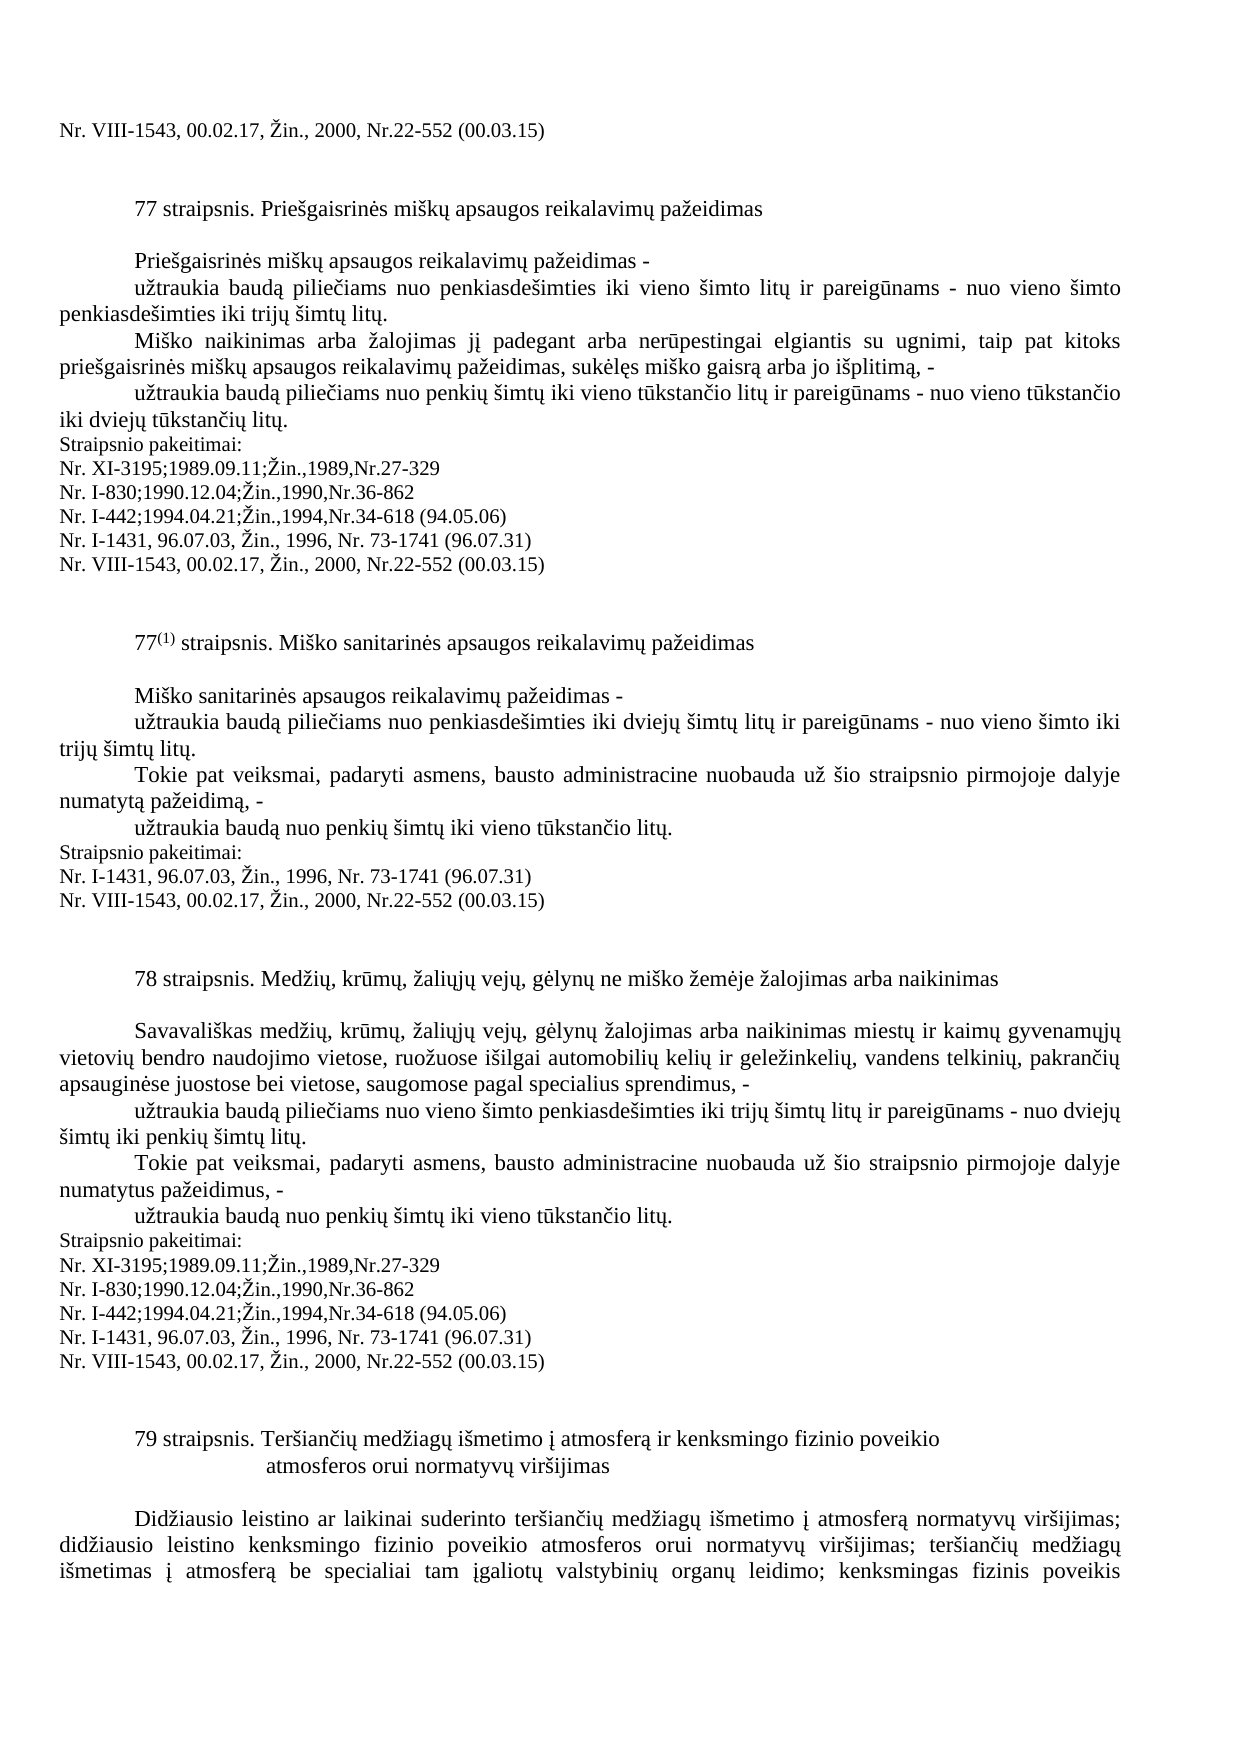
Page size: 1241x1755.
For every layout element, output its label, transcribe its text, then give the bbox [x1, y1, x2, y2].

text Nr. I-1431, 96.07.03, Žin., 1996, Nr. 73-1741 (96.07.31) [59, 1325, 1122, 1349]
text 79 straipsnis. Teršiančių medžiagų išmetimo į atmosferą ir kenksmingo fizinio poveikio [134, 1426, 1122, 1452]
text užtraukia baudą piliečiams nuo penkiasdešimties iki dviejų šimtų litų ir pareigūnams - nuo vieno šimto iki trijų šimtų litų. [59, 708, 1122, 761]
text Nr. I-442;1994.04.21;Žin.,1994,Nr.34-618 (94.05.06) [59, 504, 1122, 528]
text užtraukia baudą piliečiams nuo penkių šimtų iki vieno tūkstančio litų ir pareigūnams - nuo vieno tūkstančio iki dviejų tūkstančių litų. [59, 379, 1122, 432]
text Straipsnio pakeitimai: [59, 432, 1122, 456]
text Nr. XI-3195;1989.09.11;Žin.,1989,Nr.27-329 [59, 456, 1122, 480]
text Nr. I-1431, 96.07.03, Žin., 1996, Nr. 73-1741 (96.07.31) [59, 528, 1122, 552]
text Straipsnio pakeitimai: [59, 840, 1122, 864]
text užtraukia baudą nuo penkių šimtų iki vieno tūkstančio litų. [59, 1202, 1122, 1228]
text užtraukia baudą piliečiams nuo penkiasdešimties iki vieno šimto litų ir pareigūnams - nuo vieno šimto penkiasdešimties iki trijų šimtų litų. [59, 274, 1122, 327]
text 77 straipsnis. Priešgaisrinės miškų apsaugos reikalavimų pažeidimas [59, 195, 1122, 221]
text Tokie pat veiksmai, padaryti asmens, bausto administracine nuobauda už šio straipsnio pirmojoje dalyje numatytą pažeidimą, - [59, 761, 1122, 814]
text Miško naikinimas arba žalojimas jį padegant arba nerūpestingai elgiantis su ugnimi, taip pat kitoks priešgaisrinės miškų apsaugos reikalavimų pažeidimas, sukėlęs miško gaisrą arba jo išplitimą, - [59, 327, 1122, 379]
text Nr. VIII-1543, 00.02.17, Žin., 2000, Nr.22-552 (00.03.15) [59, 552, 1122, 576]
text 77(1) straipsnis. Miško sanitarinės apsaugos reikalavimų pažeidimas [59, 629, 1122, 656]
text 78 straipsnis. Medžių, krūmų, žaliųjų vejų, gėlynų ne miško žemėje žalojimas arba naikinimas [134, 965, 1122, 991]
text Tokie pat veiksmai, padaryti asmens, bausto administracine nuobauda už šio straipsnio pirmojoje dalyje numatytus pažeidimus, - [59, 1149, 1122, 1202]
text atmosferos orui normatyvų viršijimas [266, 1452, 1122, 1478]
text Nr. I-830;1990.12.04;Žin.,1990,Nr.36-862 [59, 480, 1122, 504]
text Nr. VIII-1543, 00.02.17, Žin., 2000, Nr.22-552 (00.03.15) [59, 1349, 1122, 1373]
text Nr. I-442;1994.04.21;Žin.,1994,Nr.34-618 (94.05.06) [59, 1301, 1122, 1325]
text Priešgaisrinės miškų apsaugos reikalavimų pažeidimas - [59, 248, 1122, 274]
text Miško sanitarinės apsaugos reikalavimų pažeidimas - [59, 682, 1122, 708]
text užtraukia baudą piliečiams nuo vieno šimto penkiasdešimties iki trijų šimtų litų ir pareigūnams - nuo dviejų šimtų iki penkių šimtų litų. [59, 1097, 1122, 1149]
text Nr. VIII-1543, 00.02.17, Žin., 2000, Nr.22-552 (00.03.15) [59, 888, 1122, 912]
text Savavališkas medžių, krūmų, žaliųjų vejų, gėlynų žalojimas arba naikinimas miestų ir kaimų gyvenamųjų vietovių bendro naudojimo vietose, ruožuose išilgai automobilių kelių ir geležinkelių, vandens telkinių, pakrančių apsauginėse juostose bei vietose, saugomose pagal specialius sprendimus, - [59, 1018, 1122, 1097]
text Nr. I-1431, 96.07.03, Žin., 1996, Nr. 73-1741 (96.07.31) [59, 864, 1122, 888]
text Nr. I-830;1990.12.04;Žin.,1990,Nr.36-862 [59, 1277, 1122, 1301]
text Nr. VIII-1543, 00.02.17, Žin., 2000, Nr.22-552 (00.03.15) [59, 118, 1122, 142]
text Nr. XI-3195;1989.09.11;Žin.,1989,Nr.27-329 [59, 1252, 1122, 1277]
text Didžiausio leistino ar laikinai suderinto teršiančių medžiagų išmetimo į atmosferą normatyvų viršijimas; didžiausio leistino kenksmingo fizinio poveikio atmosferos orui normatyvų viršijimas; teršiančių medžiagų išmetimas į atmosferą be specialiai tam įgaliotų valstybinių organų leidimo; kenksmingas fizinis poveikis [59, 1504, 1122, 1584]
text Straipsnio pakeitimai: [59, 1228, 1122, 1252]
text užtraukia baudą nuo penkių šimtų iki vieno tūkstančio litų. [59, 814, 1122, 840]
